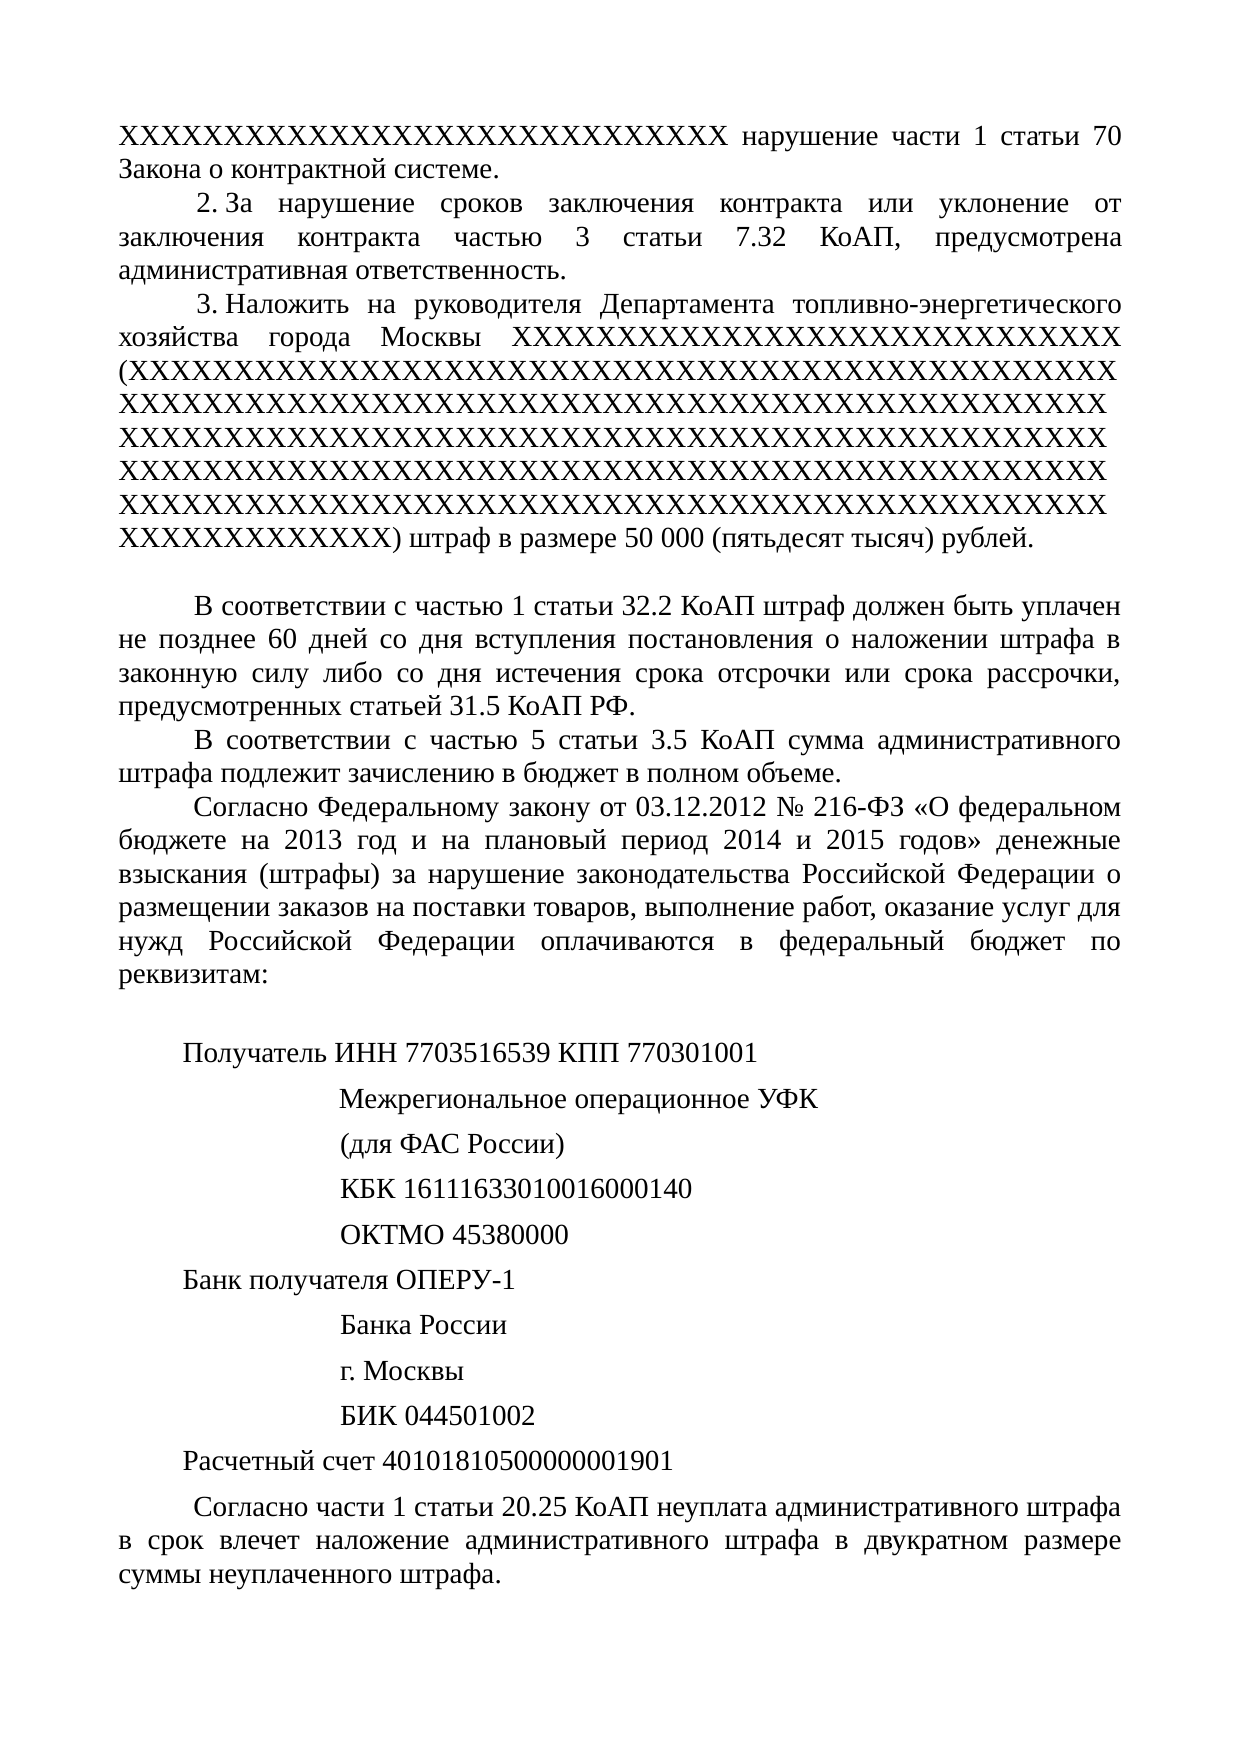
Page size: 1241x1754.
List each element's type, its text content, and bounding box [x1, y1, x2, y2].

text ОКТМО 45380000 [118, 1217, 1122, 1250]
list За нарушение сроков заключения контракта или уклонение от заключения контракта частью 3 статьи 7.32 КоАП, предусмотрена административная ответственность. [118, 185, 1122, 286]
list XXXXXXXXXXXXXXXXXXXXXXXXXXXXX нарушение части 1 статьи 70 Закона о контрактной системе. [118, 118, 1122, 185]
text Согласно части 1 статьи 20.25 КоАП неуплата административного штрафа в срок влечет наложение административного штрафа в двукратном размере суммы неуплаченного штрафа. [118, 1489, 1122, 1589]
text Согласно Федеральному закону от 03.12.2012 № 216-ФЗ «О федеральном бюджете на 2013 год и на плановый период 2014 и 2015 годов» денежные взыскания (штрафы) за нарушение законодательства Российской Федерации о размещении заказов на поставки товаров, выполнение работ, оказание услуг для нужд Российской Федерации оплачиваются в федеральный бюджет по реквизитам: [118, 789, 1122, 990]
text (для ФАС России) [118, 1126, 1122, 1160]
text Банка России [118, 1307, 1122, 1341]
text КБК 16111633010016000140 [118, 1171, 1122, 1205]
text Банк получателя ОПЕРУ-1 [118, 1262, 1122, 1296]
text В соответствии с частью 1 статьи 32.2 КоАП штраф должен быть уплачен не позднее 60 дней со дня вступления постановления о наложении штрафа в законную силу либо со дня истечения срока отсрочки или срока рассрочки, предусмотренных статьей 31.5 КоАП РФ. [118, 588, 1122, 722]
text В соответствии с частью 5 статьи 3.5 КоАП сумма административного штрафа подлежит зачислению в бюджет в полном объеме. [118, 722, 1122, 789]
text БИК 044501002 [118, 1398, 1122, 1432]
text Получатель ИНН 7703516539 КПП 770301001 [118, 1036, 1122, 1069]
text Межрегиональное операционное УФК [118, 1081, 1122, 1114]
text г. Москвы [118, 1353, 1122, 1386]
text Расчетный счет 40101810500000001901 [118, 1443, 1122, 1477]
list Наложить на руководителя Департамента топливно-энергетического хозяйства города Москвы XXXXXXXXXXXXXXXXXXXXXXXXXXXXX (XXXXXXXXXXXXXXXXXXXXXXXXXXXXXXXXXXXXXXXXXXXXXXXXXXXXXXXXXXXXXXXXXXXXXXXXXXXXXXXXXXXXXXXXXXXXXXXXXXXXXXXXXXXXXXXXXXXXXXXXXXXXXXXXXXXXXXXXXXXXXXXXXXXXXXXXXXXXXXXXXXXXXXXXXXXXXXXXXXXXXXXXXXXXXXXXXXXXXXXXXXXXXXXXXXXXXXXXXXXXXXXXXXXXXXXXXXXXXXXXXXXXXXXX) штраф в размере 50 000 (пятьдесят тысяч) рублей. [118, 286, 1122, 554]
